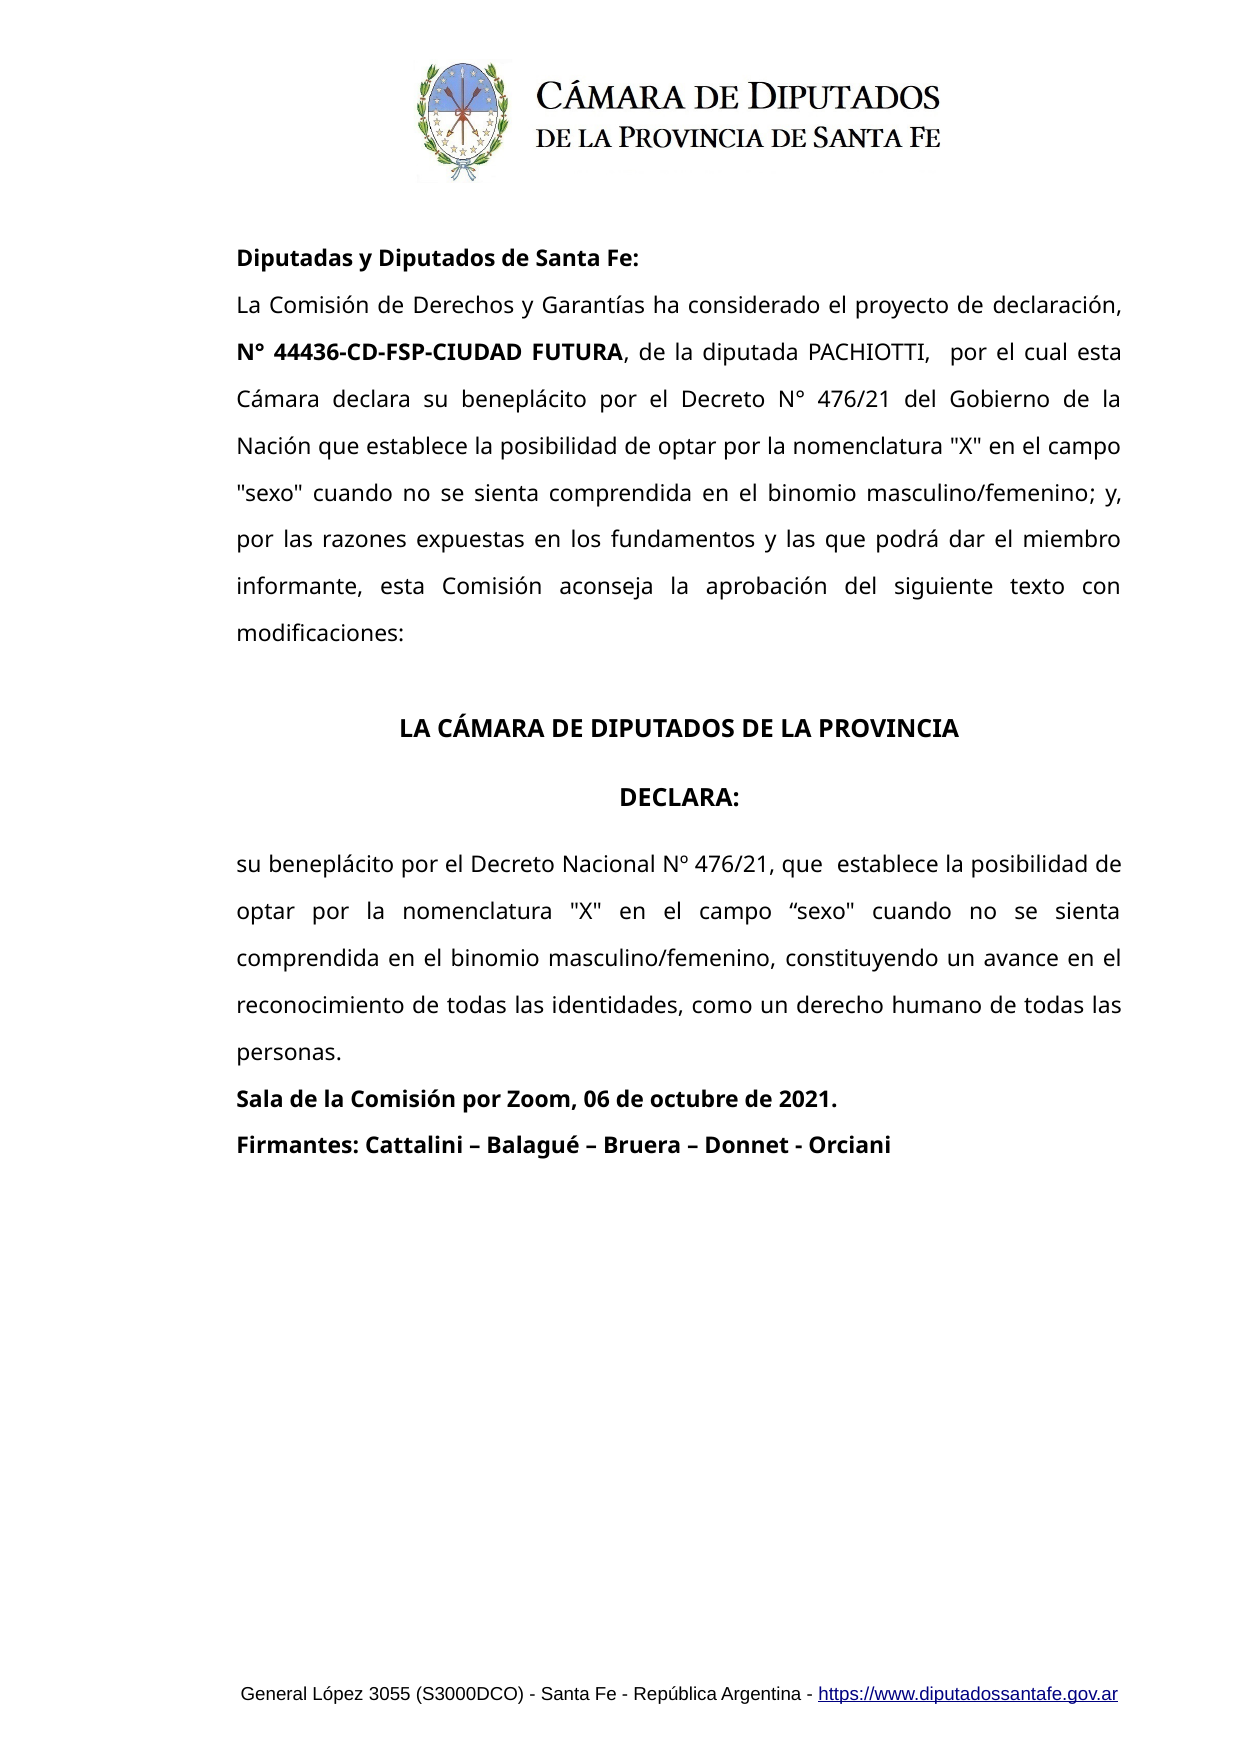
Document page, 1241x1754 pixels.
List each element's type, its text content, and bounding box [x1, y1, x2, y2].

picture [413, 59, 945, 183]
text LA CÁMARA DE DIPUTADOS DE LA PROVINCIA [236, 711, 1122, 745]
text Sala de la Comisión por Zoom, 06 de octubre de 2021. [236, 1083, 1122, 1114]
text DECLARA: [236, 779, 1122, 814]
text su beneplácito por el Decreto Nacional Nº 476/21, que establece la posibilidad de optar por la nomenclatura "X" en el campo “sexo" cuando no se sienta comprendida en el binomio masculino/femenino, constituyendo un avance en el reconocimiento de todas las identidades, como un derecho humano de todas las personas. [236, 848, 1122, 1067]
text Diputadas y Diputados de Santa Fe: [236, 242, 1122, 273]
text Firmantes: Cattalini – Balagué – Bruera – Donnet - Orciani [236, 1129, 1122, 1161]
text La Comisión de Derechos y Garantías ha considerado el proyecto de declaración, N° 44436-CD-FSP-CIUDAD FUTURA, de la diputada PACHIOTTI, por el cual esta Cámara declara su beneplácito por el Decreto N° 476/21 del Gobierno de la Nación que establece la posibilidad de optar por la nomenclatura "X" en el campo "sexo" cuando no se sienta comprendida en el binomio masculino/femenino; y, por las razones expuestas en los fundamentos y las que podrá dar el miembro informante, esta Comisión aconseja la aprobación del siguiente texto con modificaciones: [236, 289, 1122, 648]
